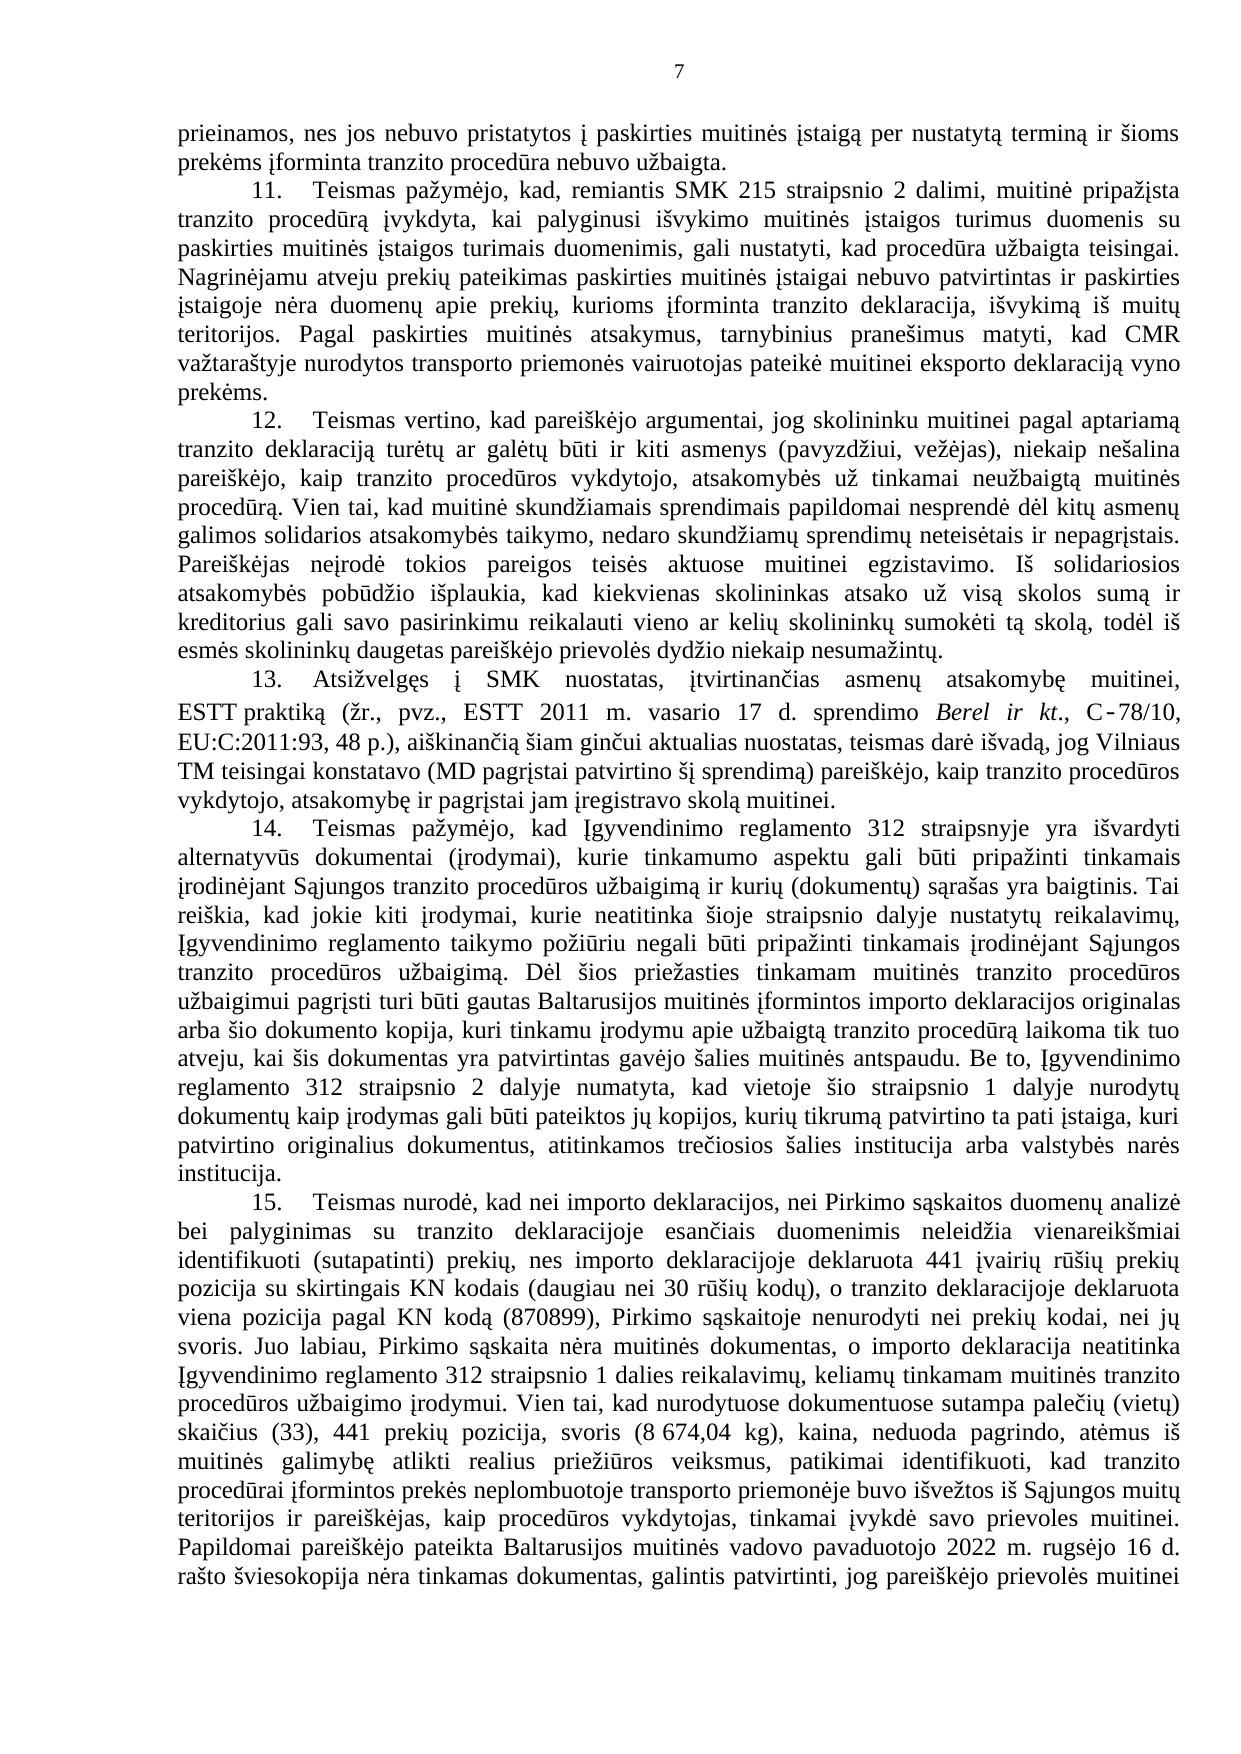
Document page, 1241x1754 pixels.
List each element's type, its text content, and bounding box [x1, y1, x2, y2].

text 11. Teismas pažymėjo, kad, remiantis SMK 215 straipsnio 2 dalimi, muitinė pripažįsta tranzito procedūrą įvykdyta, kai palyginusi išvykimo muitinės įstaigos turimus duomenis su paskirties muitinės įstaigos turimais duomenimis, gali nustatyti, kad procedūra užbaigta teisingai. Nagrinėjamu atveju prekių pateikimas paskirties muitinės įstaigai nebuvo patvirtintas ir paskirties įstaigoje nėra duomenų apie prekių, kurioms įforminta tranzito deklaracija, išvykimą iš muitų teritorijos. Pagal paskirties muitinės atsakymus, tarnybinius pranešimus matyti, kad CMR važtaraštyje nurodytos transporto priemonės vairuotojas pateikė muitinei eksporto deklaraciją vyno prekėms. [177, 176, 1181, 406]
text prieinamos, nes jos nebuvo pristatytos į paskirties muitinės įstaigą per nustatytą terminą ir šioms prekėms įforminta tranzito procedūra nebuvo užbaigta. [177, 118, 1181, 176]
text 13. Atsižvelgęs į SMK nuostatas, įtvirtinančias asmenų atsakomybę muitinei, ESTT praktiką (žr., pvz., ESTT 2011 m. vasario 17 d. sprendimo Berel ir kt., C‑78/10, EU:C:2011:93, 48 p.), aiškinančią šiam ginčui aktualias nuostatas, teismas darė išvadą, jog Vilniaus TM teisingai konstatavo (MD pagrįstai patvirtino šį sprendimą) pareiškėjo, kaip tranzito procedūros vykdytojo, atsakomybę ir pagrįstai jam įregistravo skolą muitinei. [177, 664, 1181, 813]
text 12. Teismas vertino, kad pareiškėjo argumentai, jog skolininku muitinei pagal aptariamą tranzito deklaraciją turėtų ar galėtų būti ir kiti asmenys (pavyzdžiui, vežėjas), niekaip nešalina pareiškėjo, kaip tranzito procedūros vykdytojo, atsakomybės už tinkamai neužbaigtą muitinės procedūrą. Vien tai, kad muitinė skundžiamais sprendimais papildomai nesprendė dėl kitų asmenų galimos solidarios atsakomybės taikymo, nedaro skundžiamų sprendimų neteisėtais ir nepagrįstais. Pareiškėjas neįrodė tokios pareigos teisės aktuose muitinei egzistavimo. Iš solidariosios atsakomybės pobūdžio išplaukia, kad kiekvienas skolininkas atsako už visą skolos sumą ir kreditorius gali savo pasirinkimu reikalauti vieno ar kelių skolininkų sumokėti tą skolą, todėl iš esmės skolininkų daugetas pareiškėjo prievolės dydžio niekaip nesumažintų. [177, 406, 1181, 664]
text 15. Teismas nurodė, kad nei importo deklaracijos, nei Pirkimo sąskaitos duomenų analizė bei palyginimas su tranzito deklaracijoje esančiais duomenimis neleidžia vienareikšmiai identifikuoti (sutapatinti) prekių, nes importo deklaracijoje deklaruota 441 įvairių rūšių prekių pozicija su skirtingais KN kodais (daugiau nei 30 rūšių kodų), o tranzito deklaracijoje deklaruota viena pozicija pagal KN kodą (870899), Pirkimo sąskaitoje nenurodyti nei prekių kodai, nei jų svoris. Juo labiau, Pirkimo sąskaita nėra muitinės dokumentas, o importo deklaracija neatitinka Įgyvendinimo reglamento 312 straipsnio 1 dalies reikalavimų, keliamų tinkamam muitinės tranzito procedūros užbaigimo įrodymui. Vien tai, kad nurodytuose dokumentuose sutampa palečių (vietų) skaičius (33), 441 prekių pozicija, svoris (8 674,04 kg), kaina, neduoda pagrindo, atėmus iš muitinės galimybę atlikti realius priežiūros veiksmus, patikimai identifikuoti, kad tranzito procedūrai įformintos prekės neplombuotoje transporto priemonėje buvo išvežtos iš Sąjungos muitų teritorijos ir pareiškėjas, kaip procedūros vykdytojas, tinkamai įvykdė savo prievoles muitinei. Papildomai pareiškėjo pateikta Baltarusijos muitinės vadovo pavaduotojo 2022 m. rugsėjo 16 d. rašto šviesokopija nėra tinkamas dokumentas, galintis patvirtinti, jog pareiškėjo prievolės muitinei [177, 1187, 1181, 1590]
text 14. Teismas pažymėjo, kad Įgyvendinimo reglamento 312 straipsnyje yra išvardyti alternatyvūs dokumentai (įrodymai), kurie tinkamumo aspektu gali būti pripažinti tinkamais įrodinėjant Sąjungos tranzito procedūros užbaigimą ir kurių (dokumentų) sąrašas yra baigtinis. Tai reiškia, kad jokie kiti įrodymai, kurie neatitinka šioje straipsnio dalyje nustatytų reikalavimų, Įgyvendinimo reglamento taikymo požiūriu negali būti pripažinti tinkamais įrodinėjant Sąjungos tranzito procedūros užbaigimą. Dėl šios priežasties tinkamam muitinės tranzito procedūros užbaigimui pagrįsti turi būti gautas Baltarusijos muitinės įformintos importo deklaracijos originalas arba šio dokumento kopija, kuri tinkamu įrodymu apie užbaigtą tranzito procedūrą laikoma tik tuo atveju, kai šis dokumentas yra patvirtintas gavėjo šalies muitinės antspaudu. Be to, Įgyvendinimo reglamento 312 straipsnio 2 dalyje numatyta, kad vietoje šio straipsnio 1 dalyje nurodytų dokumentų kaip įrodymas gali būti pateiktos jų kopijos, kurių tikrumą patvirtino ta pati įstaiga, kuri patvirtino originalius dokumentus, atitinkamos trečiosios šalies institucija arba valstybės narės institucija. [177, 813, 1181, 1187]
